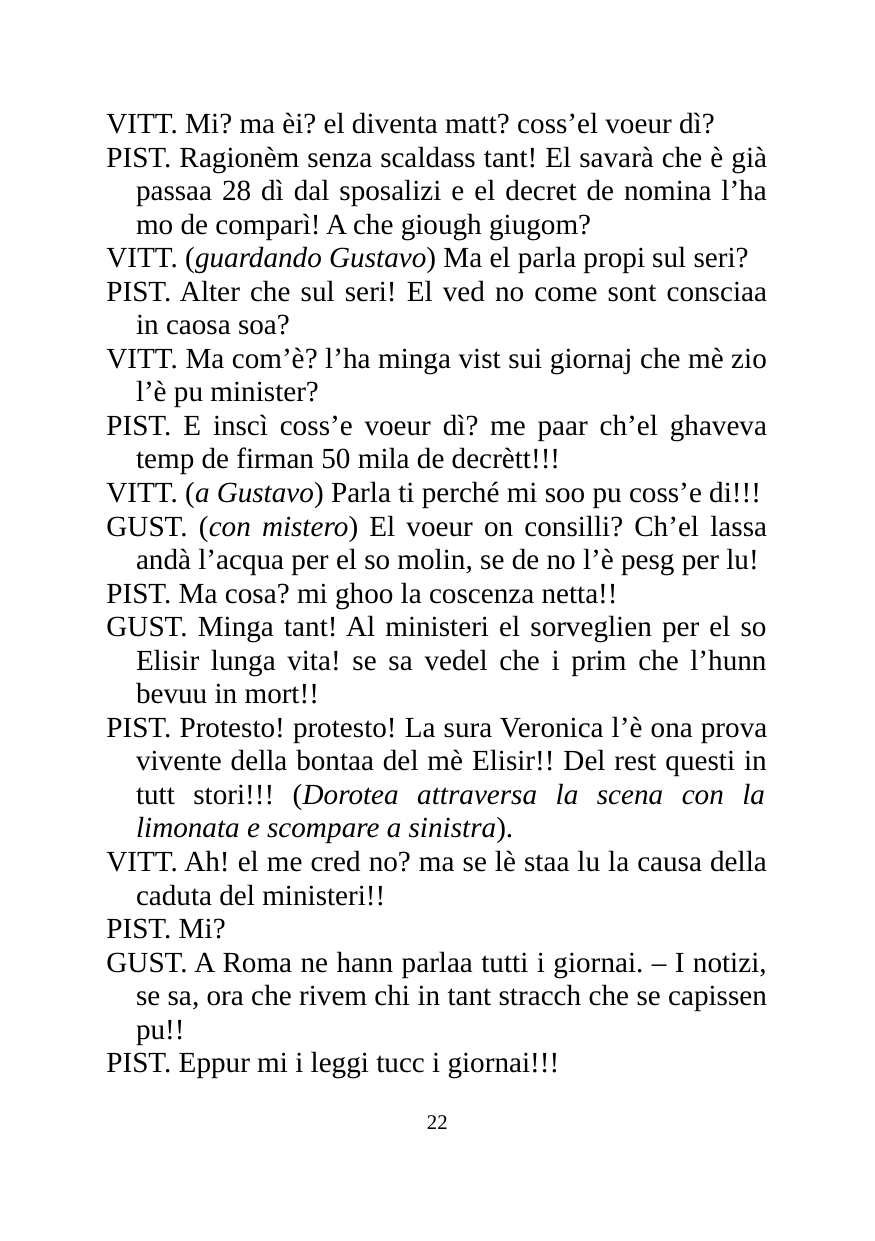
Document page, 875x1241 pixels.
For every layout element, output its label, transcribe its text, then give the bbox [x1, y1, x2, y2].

text PIST. Ma cosa? mi ghoo la coscenza netta!! [106, 576, 768, 609]
text VITT. Mi? ma èi? el diventa matt? coss’el voeur dì? [106, 106, 768, 140]
text PIST. Alter che sul seri! El ved no come sont consciaa in caosa soa? [106, 274, 768, 341]
text GUST. (con mistero) El voeur on consilli? Ch’el lassa andà l’acqua per el so molin, se de no l’è pesg per lu! [106, 509, 768, 576]
text VITT. (a Gustavo) Parla ti perché mi soo pu coss’e di!!! [106, 475, 768, 509]
text PIST. Ragionèm senza scaldass tant! El savarà che è già passaa 28 dì dal sposalizi e el decret de nomina l’ha mo de comparì! A che giough giugom? [106, 140, 768, 240]
text PIST. Eppur mi i leggi tucc i giornai!!! [106, 1045, 768, 1079]
text PIST. E inscì coss’e voeur dì? me paar ch’el ghaveva temp de firman 50 mila de decrètt!!! [106, 408, 768, 475]
text GUST. A Roma ne hann parlaa tutti i giornai. – I notizi, se sa, ora che rivem chi in tant stracch che se capissen pu!! [106, 945, 768, 1045]
text PIST. Protesto! protesto! La sura Veronica l’è ona prova vivente della bontaa del mè Elisir!! Del rest questi in tutt stori!!! (Dorotea attraversa la scena con la limonata e scompare a sinistra). [106, 710, 768, 844]
text PIST. Mi? [106, 911, 768, 945]
text GUST. Minga tant! Al ministeri el sorveglien per el so Elisir lunga vita! se sa vedel che i prim che l’hunn bevuu in mort!! [106, 609, 768, 710]
text VITT. (guardando Gustavo) Ma el parla propi sul seri? [106, 240, 768, 274]
text VITT. Ah! el me cred no? ma se lè staa lu la causa della caduta del ministeri!! [106, 844, 768, 911]
text VITT. Ma com’è? l’ha minga vist sui giornaj che mè zio l’è pu minister? [106, 341, 768, 408]
